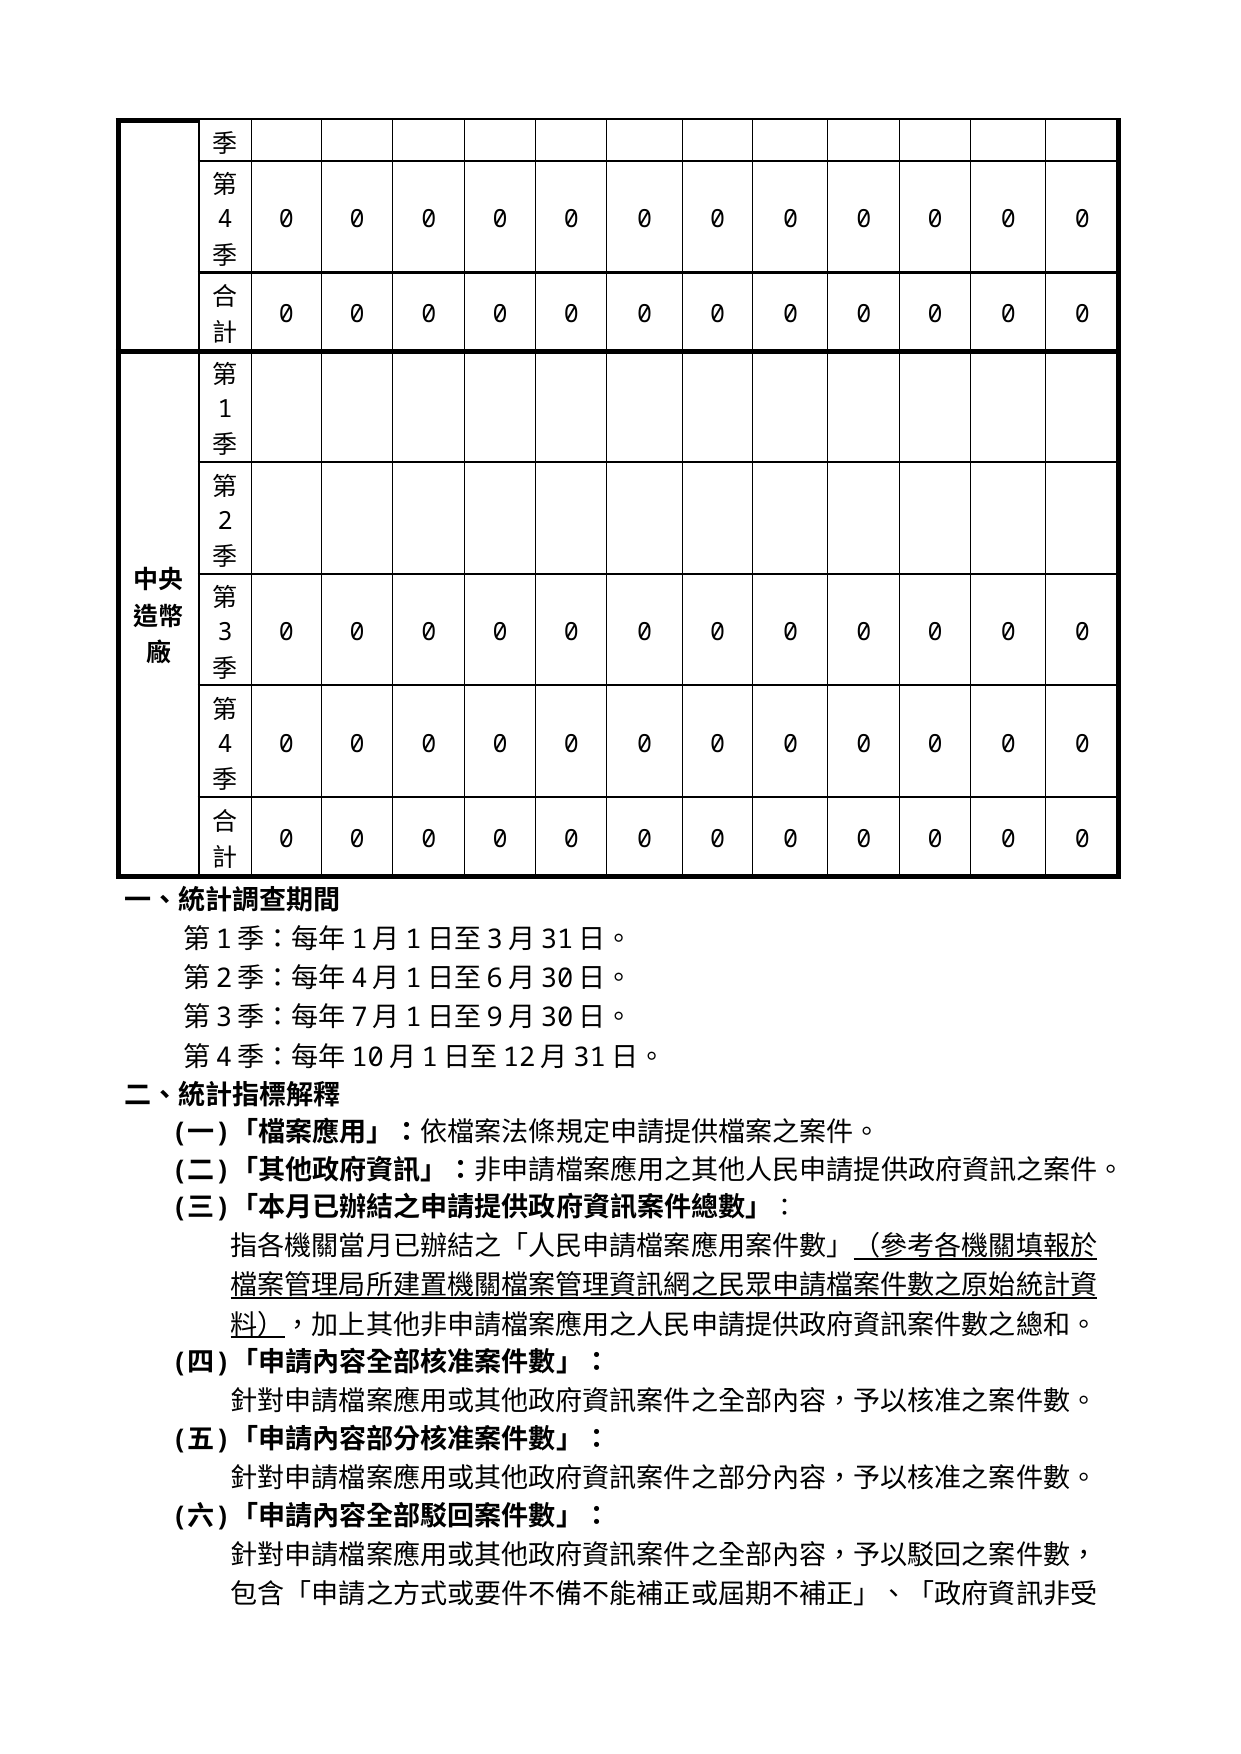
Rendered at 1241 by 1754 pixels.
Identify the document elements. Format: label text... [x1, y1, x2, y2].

table_cell 0 [465, 798, 535, 874]
table_cell [121, 123, 198, 349]
table_cell [900, 463, 970, 573]
table_cell [828, 463, 899, 573]
table_cell [828, 354, 899, 461]
table_cell 0 [393, 274, 464, 349]
table_cell 0 [1046, 686, 1116, 796]
table_cell [971, 120, 1045, 159]
table_cell [900, 354, 970, 461]
table_cell 合計 [200, 798, 251, 874]
table_cell [252, 354, 321, 461]
table_cell 0 [753, 575, 827, 684]
table_cell 0 [971, 274, 1045, 349]
text (六)「申請內容全部駁回案件數」： [171, 1495, 1122, 1533]
table_cell [971, 354, 1045, 461]
table_cell [828, 120, 899, 159]
text 針對申請檔案應用或其他政府資訊案件之全部內容，予以核准之案件數。 [230, 1379, 1122, 1419]
text 第1季：每年1月1日至3月31日。 [183, 917, 1122, 956]
table_cell 0 [607, 686, 682, 796]
table_cell 第4季 [200, 686, 251, 796]
table_cell 0 [322, 686, 392, 796]
table_cell [1046, 120, 1116, 159]
table_cell [683, 120, 752, 159]
table_cell [900, 120, 970, 159]
table_cell [753, 120, 827, 159]
table_cell 0 [465, 162, 535, 271]
table_cell [607, 354, 682, 461]
table_cell 0 [252, 274, 321, 349]
table_cell 0 [322, 162, 392, 271]
table_cell 季 [200, 120, 251, 159]
table_cell 0 [683, 274, 752, 349]
table_cell 0 [900, 798, 970, 874]
table_cell 第2季 [200, 463, 251, 573]
table_cell 0 [607, 798, 682, 874]
table_cell 0 [753, 162, 827, 271]
table_cell [465, 354, 535, 461]
table_cell [753, 354, 827, 461]
table_cell [536, 354, 606, 461]
table_cell 0 [971, 798, 1045, 874]
table_cell 0 [322, 798, 392, 874]
table_cell [465, 120, 535, 159]
table_cell 0 [753, 686, 827, 796]
table_cell [322, 120, 392, 159]
table_cell 0 [683, 798, 752, 874]
table_cell 0 [753, 274, 827, 349]
table_cell [393, 354, 464, 461]
text 第2季：每年4月1日至6月30日。 [183, 956, 1122, 995]
table_cell [1046, 354, 1116, 461]
table_cell 0 [393, 575, 464, 684]
table_cell 合計 [200, 274, 251, 349]
table_cell 0 [252, 575, 321, 684]
table_cell 0 [465, 575, 535, 684]
text 針對申請檔案應用或其他政府資訊案件之部分內容，予以核准之案件數。 [230, 1456, 1122, 1495]
table_cell 0 [1046, 274, 1116, 349]
table_cell 第3季 [200, 575, 251, 684]
table_cell [536, 120, 606, 159]
table_cell 0 [536, 162, 606, 271]
table_cell [971, 463, 1045, 573]
text 一、統計調查期間 [124, 879, 1122, 917]
table_cell 0 [828, 686, 899, 796]
table_cell 0 [971, 162, 1045, 271]
table_cell [465, 463, 535, 573]
text 指各機關當月已辦結之「人民申請檔案應用案件數」（參考各機關填報於檔案管理局所建置機關檔案管理資訊網之民眾申請檔案件數之原始統計資料），加上其他非申請檔案應用之人民申請提供政府資訊案件數之總和。 [230, 1224, 1122, 1342]
text (五)「申請內容部分核准案件數」： [171, 1419, 1122, 1456]
text 第3季：每年7月1日至9月30日。 [183, 995, 1122, 1035]
table_cell 0 [1046, 575, 1116, 684]
table_cell 0 [393, 798, 464, 874]
table_cell 0 [683, 686, 752, 796]
table_cell [322, 354, 392, 461]
text (一)「檔案應用」：依檔案法條規定申請提供檔案之案件。 [171, 1112, 1122, 1149]
text 針對申請檔案應用或其他政府資訊案件之全部內容，予以駁回之案件數，包含「申請之方式或要件不備不能補正或屆期不補正」、「政府資訊非受 [230, 1533, 1122, 1611]
table_cell [252, 120, 321, 159]
table_cell 0 [607, 274, 682, 349]
table_cell 0 [607, 575, 682, 684]
table_cell 0 [607, 162, 682, 271]
table_cell 0 [683, 575, 752, 684]
table_cell 0 [828, 798, 899, 874]
table_cell [683, 354, 752, 461]
table_cell [607, 120, 682, 159]
table_cell [322, 463, 392, 573]
table_cell 0 [828, 162, 899, 271]
table_cell 0 [322, 274, 392, 349]
table_cell 0 [536, 798, 606, 874]
text (二)「其他政府資訊」：非申請檔案應用之其他人民申請提供政府資訊之案件。 [171, 1149, 1122, 1187]
text 第4季：每年10月1日至12月31日。 [183, 1035, 1122, 1074]
table_cell 0 [683, 162, 752, 271]
table_cell 0 [971, 575, 1045, 684]
text (三)「本月已辦結之申請提供政府資訊案件總數」： [171, 1187, 1122, 1224]
table_cell 0 [536, 686, 606, 796]
table_cell 0 [393, 686, 464, 796]
table_cell 0 [900, 162, 970, 271]
table_cell 0 [393, 162, 464, 271]
table_cell 0 [252, 798, 321, 874]
table_cell 0 [753, 798, 827, 874]
table_cell [393, 463, 464, 573]
table_cell 0 [900, 575, 970, 684]
table_cell 0 [828, 575, 899, 684]
table_cell 0 [1046, 798, 1116, 874]
table_cell [683, 463, 752, 573]
table_cell [1046, 463, 1116, 573]
table_cell 0 [900, 274, 970, 349]
table_cell 0 [1046, 162, 1116, 271]
table_cell [753, 463, 827, 573]
table_cell 第4季 [200, 162, 251, 271]
table_cell 0 [971, 686, 1045, 796]
table_cell [607, 463, 682, 573]
text 二、統計指標解釋 [124, 1074, 1122, 1112]
text (四)「申請內容全部核准案件數」： [171, 1342, 1122, 1379]
table_cell [252, 463, 321, 573]
table_cell 0 [536, 575, 606, 684]
table_cell [536, 463, 606, 573]
table_cell 第1季 [200, 354, 251, 461]
table_cell 0 [828, 274, 899, 349]
table_cell 0 [322, 575, 392, 684]
table_cell 中央造幣廠 [121, 354, 198, 874]
table_cell 0 [465, 686, 535, 796]
table_cell 0 [536, 274, 606, 349]
table_cell 0 [900, 686, 970, 796]
table_cell 0 [252, 162, 321, 271]
table_cell 0 [252, 686, 321, 796]
table_cell [393, 120, 464, 159]
table_cell 0 [465, 274, 535, 349]
